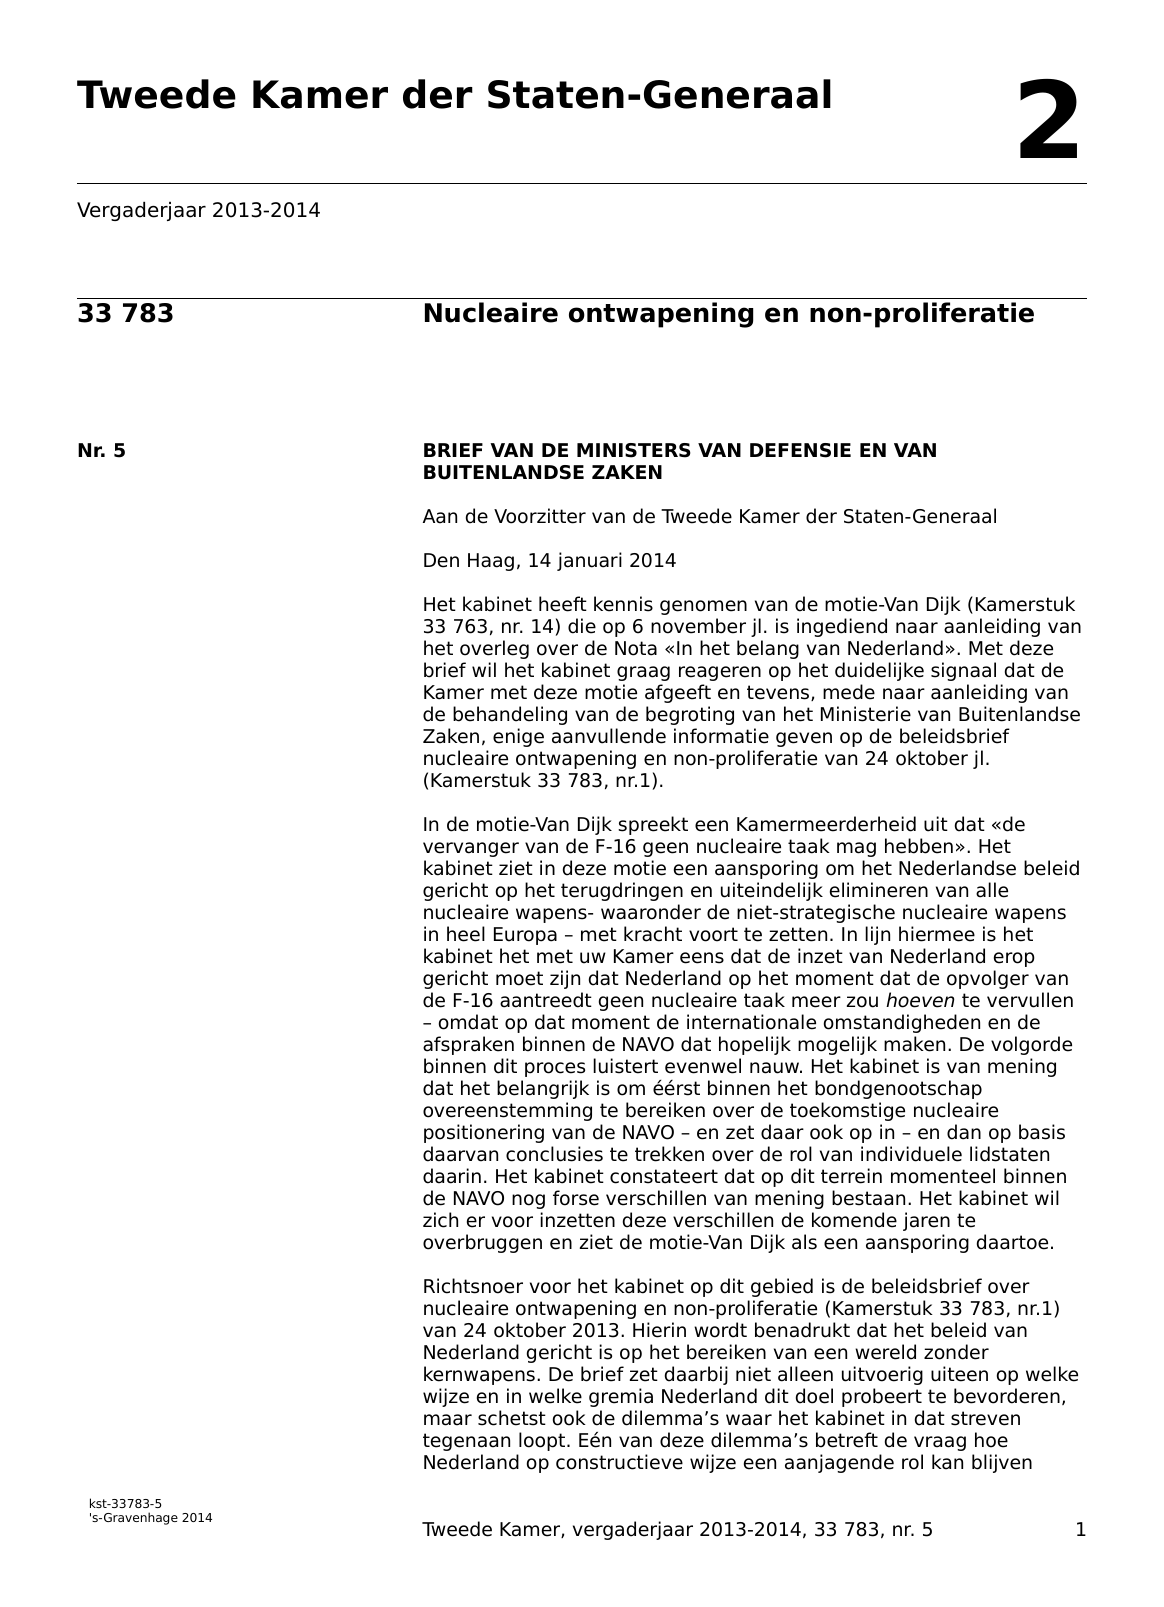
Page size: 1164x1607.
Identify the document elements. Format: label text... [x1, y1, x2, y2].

text Aan de Voorzitter van de Tweede Kamer der Staten-Generaal [422, 506, 1087, 528]
table_header Tweede Kamer der Staten-Generaal [77, 59, 886, 183]
table_header 2 [886, 59, 1087, 183]
text Richtsnoer voor het kabinet op dit gebied is de beleidsbrief over nucleaire ontwapening en non-proliferatie (Kamerstuk 33 783, nr.1) van 24 oktober 2013. Hierin wordt benadrukt dat het beleid van Nederland gericht is op het bereiken van een wereld zonder kernwapens. De brief zet daarbij niet alleen uitvoerig uiteen op welke wijze en in welke gremia Nederland dit doel probeert te bevorderen, maar schetst ook de dilemma’s waar het kabinet in dat streven tegenaan loopt. Eén van deze dilemma’s betreft de vraag hoe Nederland op constructieve wijze een aanjagende rol kan blijven [422, 1276, 1087, 1474]
table_cell Vergaderjaar 2013-2014 [77, 184, 1087, 298]
text In de motie-Van Dijk spreekt een Kamermeerderheid uit dat «de vervanger van de F-16 geen nucleaire taak mag hebben». Het kabinet ziet in deze motie een aansporing om het Nederlandse beleid gericht op het terugdringen en uiteindelijk elimineren van alle nucleaire wapens- waaronder de niet-strategische nucleaire wapens in heel Europa – met kracht voort te zetten. In lijn hiermee is het kabinet het met uw Kamer eens dat de inzet van Nederland erop gericht moet zijn dat Nederland op het moment dat de opvolger van de F-16 aantreedt geen nucleaire taak meer zou hoeven te vervullen – omdat op dat moment de internationale omstandigheden en de afspraken binnen de NAVO dat hopelijk mogelijk maken. De volgorde binnen dit proces luistert evenwel nauw. Het kabinet is van mening dat het belangrijk is om éérst binnen het bondgenootschap overeenstemming te bereiken over de toekomstige nucleaire positionering van de NAVO – en zet daar ook op in – en dan op basis daarvan conclusies te trekken over de rol van individuele lidstaten daarin. Het kabinet constateert dat op dit terrein momenteel binnen de NAVO nog forse verschillen van mening bestaan. Het kabinet wil zich er voor inzetten deze verschillen de komende jaren te overbruggen en ziet de motie-Van Dijk als een aansporing daartoe. [422, 814, 1087, 1254]
text Den Haag, 14 januari 2014 [422, 550, 1087, 572]
subtitle 33 783 Nucleaire ontwapening en non-proliferatie [77, 299, 1087, 329]
subtitle Nr. 5 BRIEF VAN DE MINISTERS VAN DEFENSIE EN VAN BUITENLANDSE ZAKEN [77, 440, 1087, 484]
text Het kabinet heeft kennis genomen van de motie-Van Dijk (Kamerstuk 33 763, nr. 14) die op 6 november jl. is ingediend naar aanleiding van het overleg over de Nota «In het belang van Nederland». Met deze brief wil het kabinet graag reageren op het duidelijke signaal dat de Kamer met deze motie afgeeft en tevens, mede naar aanleiding van de behandeling van de begroting van het Ministerie van Buitenlandse Zaken, enige aanvullende informatie geven op de beleidsbrief nucleaire ontwapening en non-proliferatie van 24 oktober jl. (Kamerstuk 33 783, nr.1). [422, 594, 1087, 792]
text kst-33783-5 [88, 1497, 323, 1511]
text 's-Gravenhage 2014 [88, 1511, 323, 1525]
